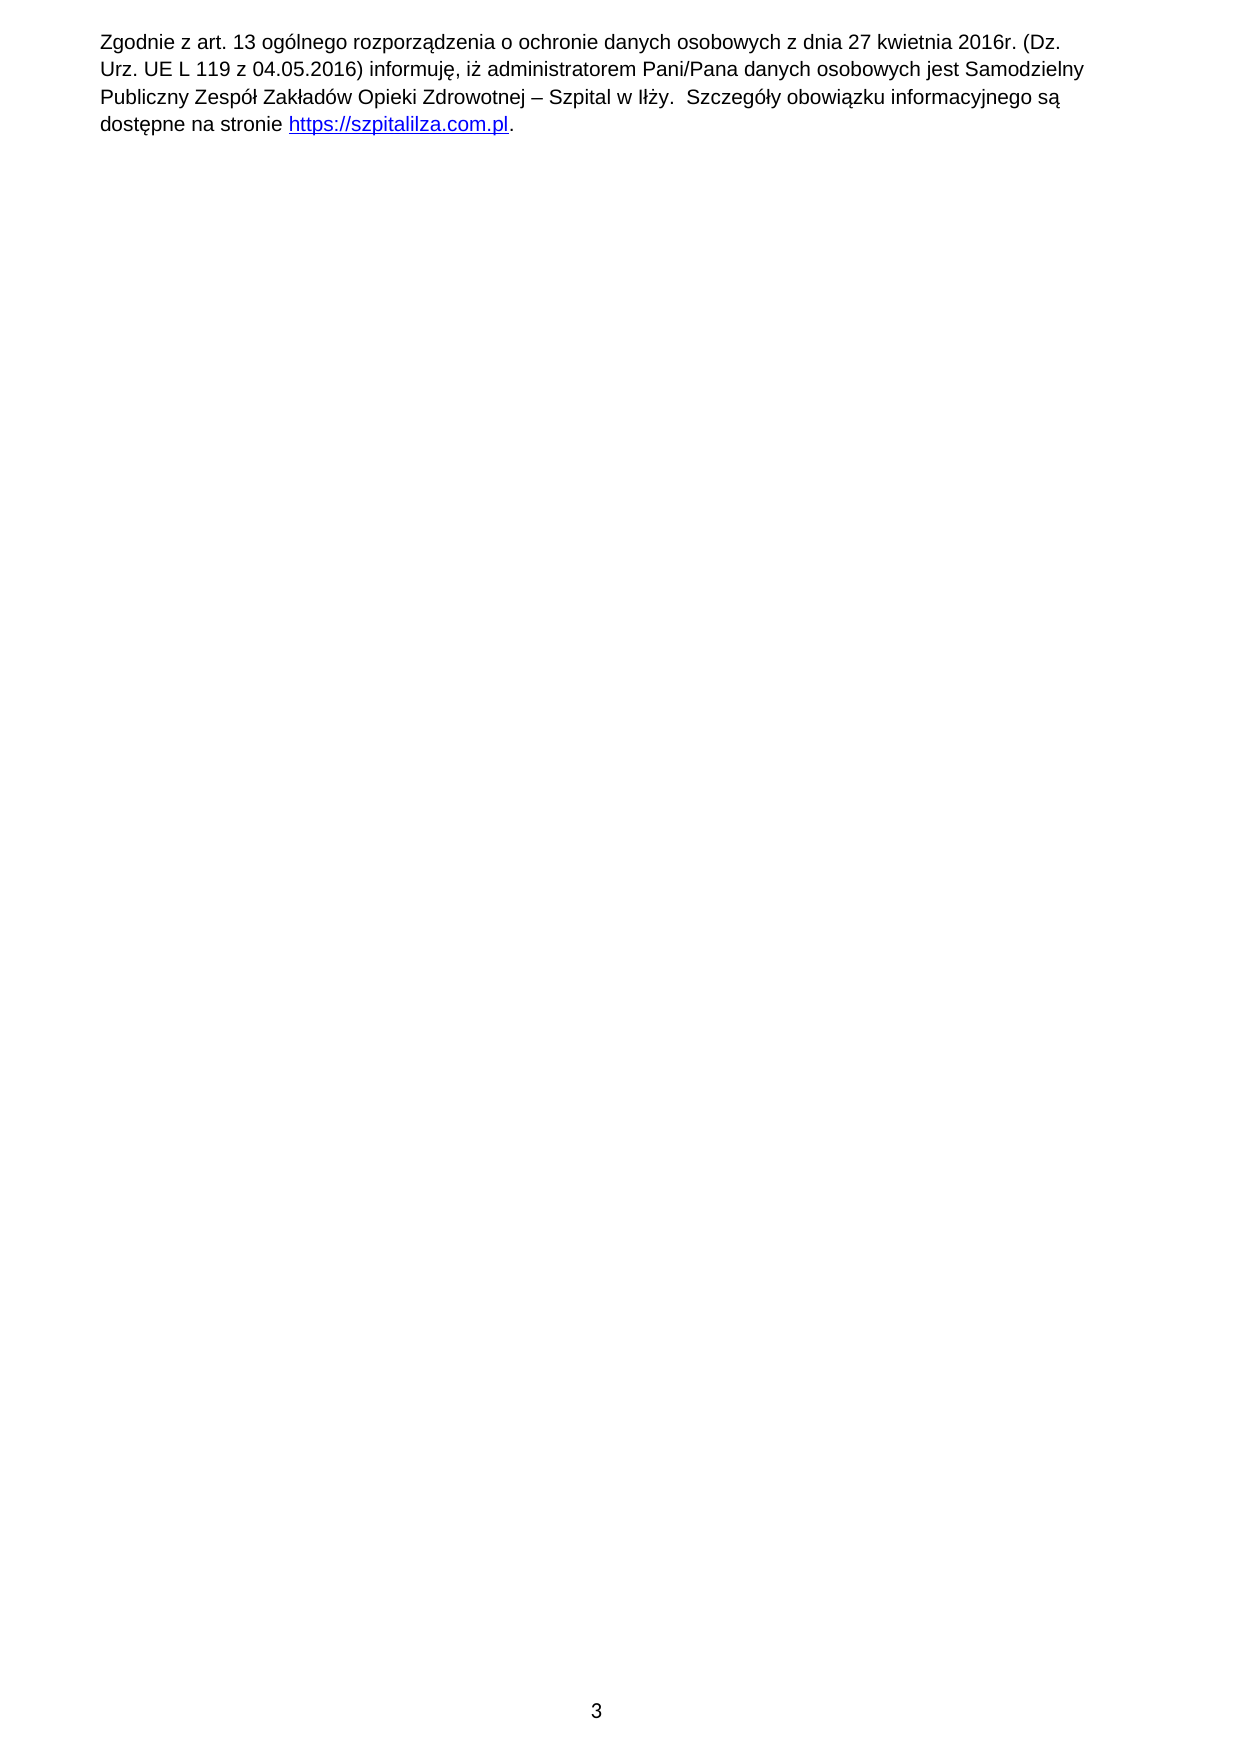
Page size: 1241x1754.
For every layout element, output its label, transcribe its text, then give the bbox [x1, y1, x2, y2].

list Zgodnie z art. 13 ogólnego rozporządzenia o ochronie danych osobowych z dnia 27 kwietnia 2016r. (Dz. Urz. UE L 119 z 04.05.2016) informuję, iż administratorem Pani/Pana danych osobowych jest Samodzielny Publiczny Zespół Zakładów Opieki Zdrowotnej – Szpital w Iłży. Szczegóły obowiązku informacyjnego są dostępne na stronie https://szpitalilza.com.pl. [100, 29, 1093, 136]
